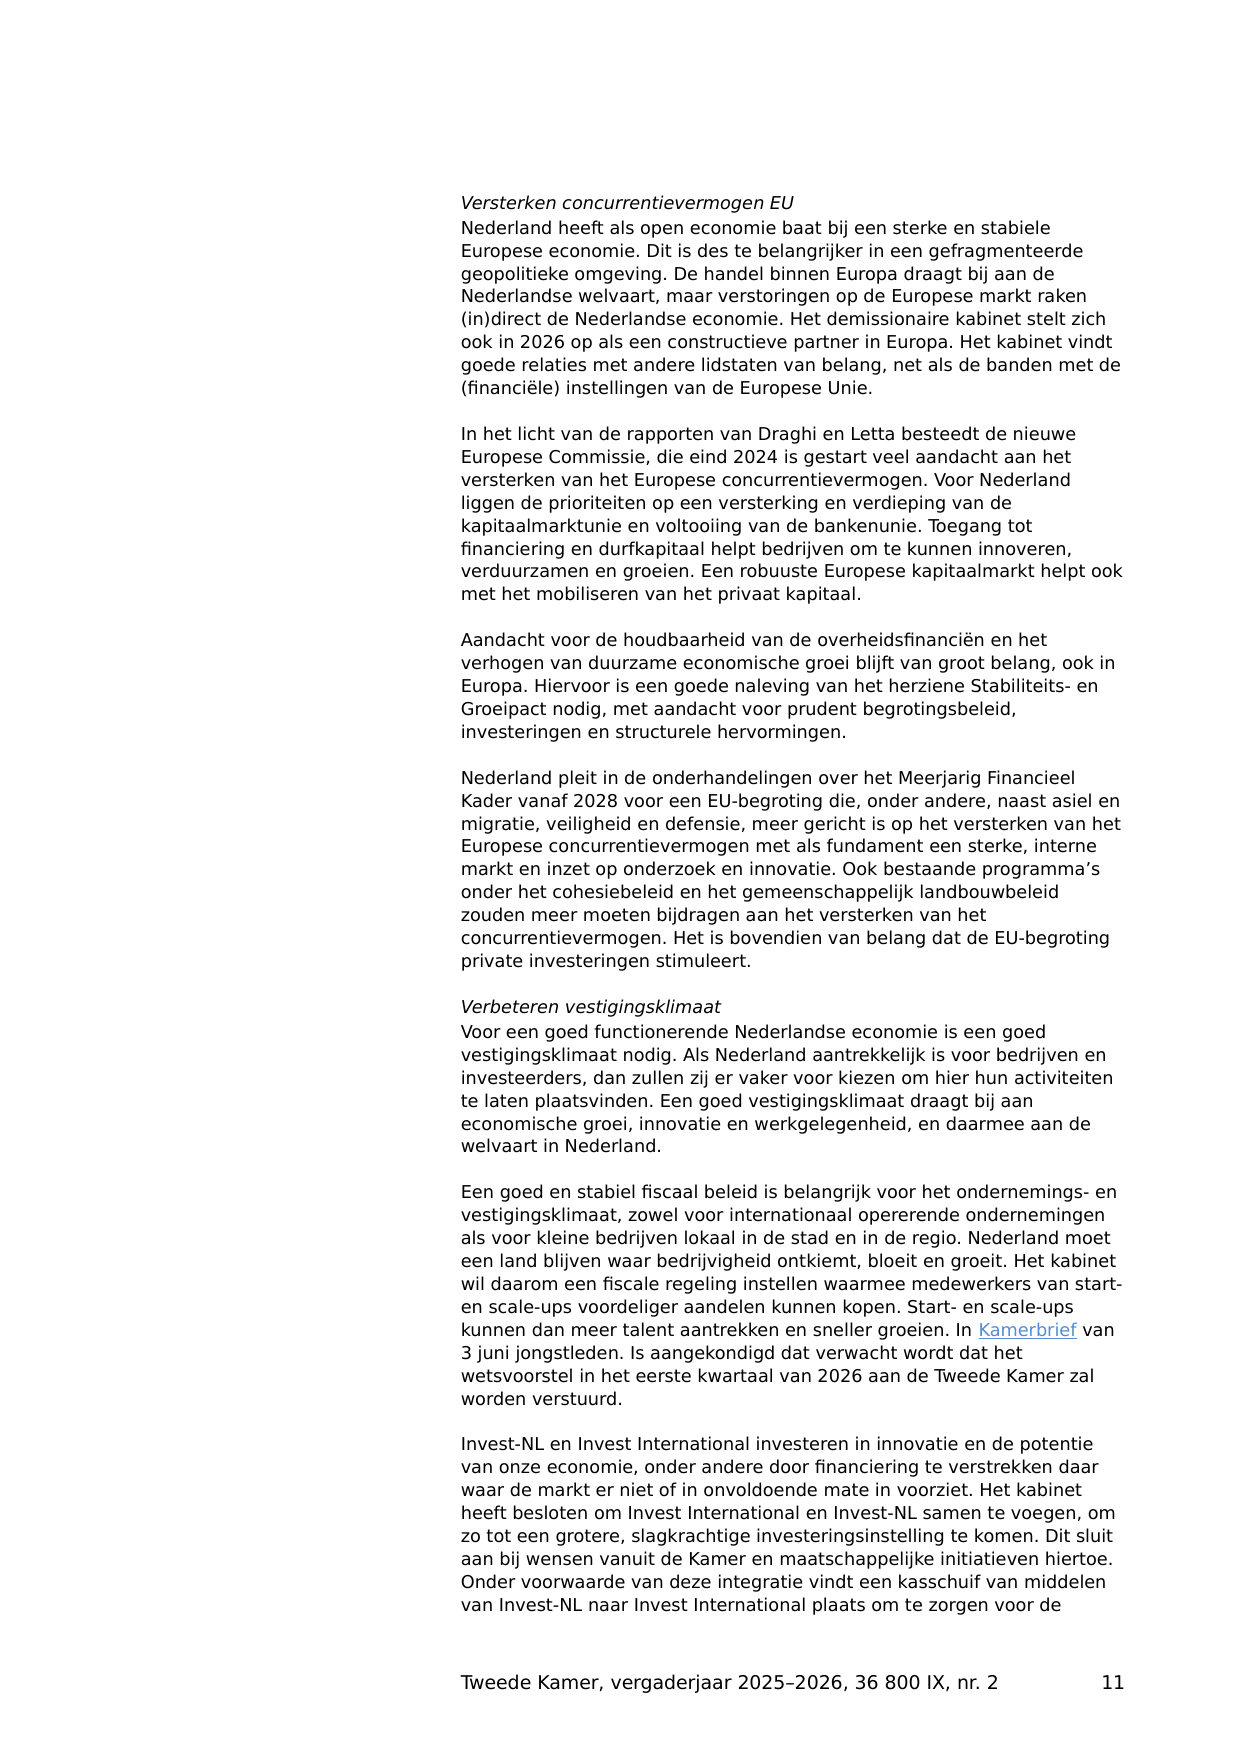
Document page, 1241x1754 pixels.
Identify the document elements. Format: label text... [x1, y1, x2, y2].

text Verbeteren vestigingsklimaat [461, 995, 1125, 1018]
text Invest-NL en Invest International investeren in innovatie en de potentie van onze economie, onder andere door financiering te verstrekken daar waar de markt er niet of in onvoldoende mate in voorziet. Het kabinet heeft besloten om Invest International en Invest-NL samen te voegen, om zo tot een grotere, slagkrachtige investeringsinstelling te komen. Dit sluit aan bij wensen vanuit de Kamer en maatschappelijke initiatieven hiertoe. Onder voorwaarde van deze integratie vindt een kasschuif van middelen van Invest-NL naar Invest International plaats om te zorgen voor de [461, 1432, 1125, 1616]
text Versterken concurrentievermogen EU [461, 191, 1125, 214]
text Een goed en stabiel fiscaal beleid is belangrijk voor het ondernemings- en vestigingsklimaat, zowel voor internationaal opererende ondernemingen als voor kleine bedrijven lokaal in de stad en in de regio. Nederland moet een land blĳven waar bedrĳvigheid ontkiemt, bloeit en groeit. Het kabinet wil daarom een fiscale regeling instellen waarmee medewerkers van start- en scale-ups voordeliger aandelen kunnen kopen. Start- en scale-ups kunnen dan meer talent aantrekken en sneller groeien. In Kamerbrief van 3 juni jongstleden. Is aangekondigd dat verwacht wordt dat het wetsvoorstel in het eerste kwartaal van 2026 aan de Tweede Kamer zal worden verstuurd. [461, 1180, 1125, 1409]
text Voor een goed functionerende Nederlandse economie is een goed vestigingsklimaat nodig. Als Nederland aantrekkelĳk is voor bedrĳven en investeerders, dan zullen zĳ er vaker voor kiezen om hier hun activiteiten te laten plaatsvinden. Een goed vestigingsklimaat draagt bĳ aan economische groei, innovatie en werkgelegenheid, en daarmee aan de welvaart in Nederland. [461, 1020, 1125, 1157]
text Nederland pleit in de onderhandelingen over het Meerjarig Financieel Kader vanaf 2028 voor een EU-begroting die, onder andere, naast asiel en migratie, veiligheid en defensie, meer gericht is op het versterken van het Europese concurrentievermogen met als fundament een sterke, interne markt en inzet op onderzoek en innovatie. Ook bestaande programma’s onder het cohesiebeleid en het gemeenschappelijk landbouwbeleid zouden meer moeten bijdragen aan het versterken van het concurrentievermogen. Het is bovendien van belang dat de EU-begroting private investeringen stimuleert. [461, 766, 1125, 972]
text In het licht van de rapporten van Draghi en Letta besteedt de nieuwe Europese Commissie, die eind 2024 is gestart veel aandacht aan het versterken van het Europese concurrentievermogen. Voor Nederland liggen de prioriteiten op een versterking en verdieping van de kapitaalmarktunie en voltooiing van de bankenunie. Toegang tot financiering en durfkapitaal helpt bedrijven om te kunnen innoveren, verduurzamen en groeien. Een robuuste Europese kapitaalmarkt helpt ook met het mobiliseren van het privaat kapitaal. [461, 422, 1125, 605]
text Aandacht voor de houdbaarheid van de overheidsfinanciën en het verhogen van duurzame economische groei blĳft van groot belang, ook in Europa. Hiervoor is een goede naleving van het herziene Stabiliteits- en Groeipact nodig, met aandacht voor prudent begrotingsbeleid, investeringen en structurele hervormingen. [461, 628, 1125, 743]
text Nederland heeft als open economie baat bij een sterke en stabiele Europese economie. Dit is des te belangrijker in een gefragmenteerde geopolitieke omgeving. De handel binnen Europa draagt bij aan de Nederlandse welvaart, maar verstoringen op de Europese markt raken (in)direct de Nederlandse economie. Het demissionaire kabinet stelt zich ook in 2026 op als een constructieve partner in Europa. Het kabinet vindt goede relaties met andere lidstaten van belang, net als de banden met de (financiële) instellingen van de Europese Unie. [461, 216, 1125, 399]
